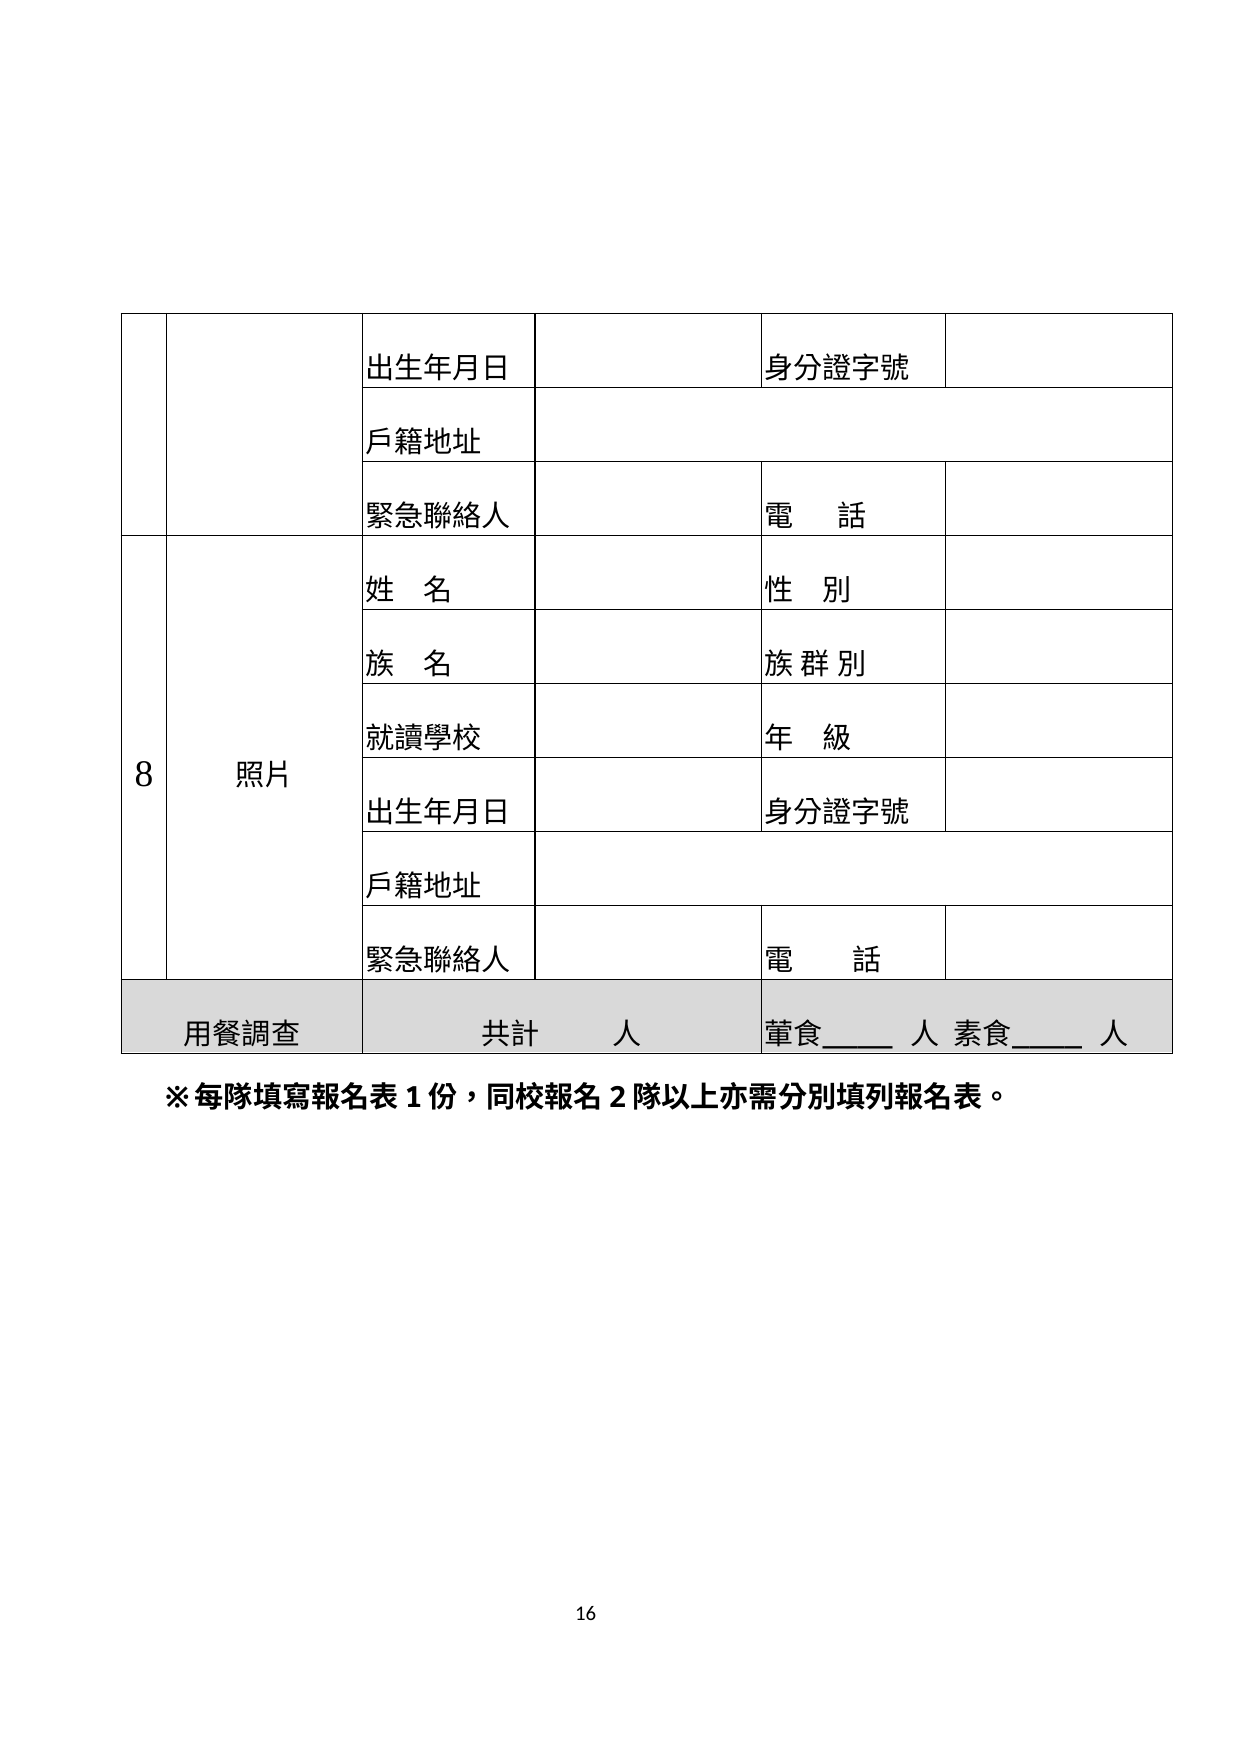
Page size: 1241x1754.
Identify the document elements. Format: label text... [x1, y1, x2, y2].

table_cell 出生年月日 [363, 314, 534, 387]
table_cell 8 [122, 536, 166, 978]
table_cell 就讀學校 [363, 684, 534, 757]
table_cell [536, 684, 761, 757]
table_cell 身分證字號 [762, 758, 945, 831]
table_cell 出生年月日 [363, 758, 534, 831]
table_cell [946, 314, 1172, 387]
table_cell 族名 [363, 610, 534, 683]
table_cell [536, 906, 761, 978]
table_cell [536, 832, 1172, 904]
table_cell 緊急聯絡人 [363, 462, 534, 535]
table_cell [536, 536, 761, 609]
table_cell 用餐調查 [122, 980, 362, 1052]
table_cell [946, 758, 1172, 831]
table_cell 葷食____ 人 素食____ 人 [762, 980, 1172, 1052]
table_cell 戶籍地址 [363, 832, 534, 904]
table_cell [946, 906, 1172, 978]
table_cell [122, 314, 166, 535]
table_cell 年級 [762, 684, 945, 757]
table_cell [536, 758, 761, 831]
table_cell 性別 [762, 536, 945, 609]
table_cell 姓名 [363, 536, 534, 609]
table_cell 電 話 [762, 462, 945, 535]
table_cell [536, 462, 761, 535]
table_cell [167, 314, 362, 535]
table_cell 共計 人 [363, 980, 761, 1052]
table_cell [536, 314, 761, 387]
table_cell 緊急聯絡人 [363, 906, 534, 978]
table_cell [946, 536, 1172, 609]
table_cell [536, 610, 761, 683]
table_cell 照片 [167, 536, 362, 978]
table_cell 電 話 [762, 906, 945, 978]
table_cell [946, 610, 1172, 683]
table_cell 身分證字號 [762, 314, 945, 387]
table_cell 族群別 [762, 610, 945, 683]
table_cell [946, 684, 1172, 757]
table_cell 戶籍地址 [363, 388, 534, 461]
table_cell [536, 388, 1172, 461]
table_cell [946, 462, 1172, 535]
text ※每隊填寫報名表1份，同校報名2隊以上亦需分別填列報名表。 [118, 1053, 1053, 1116]
